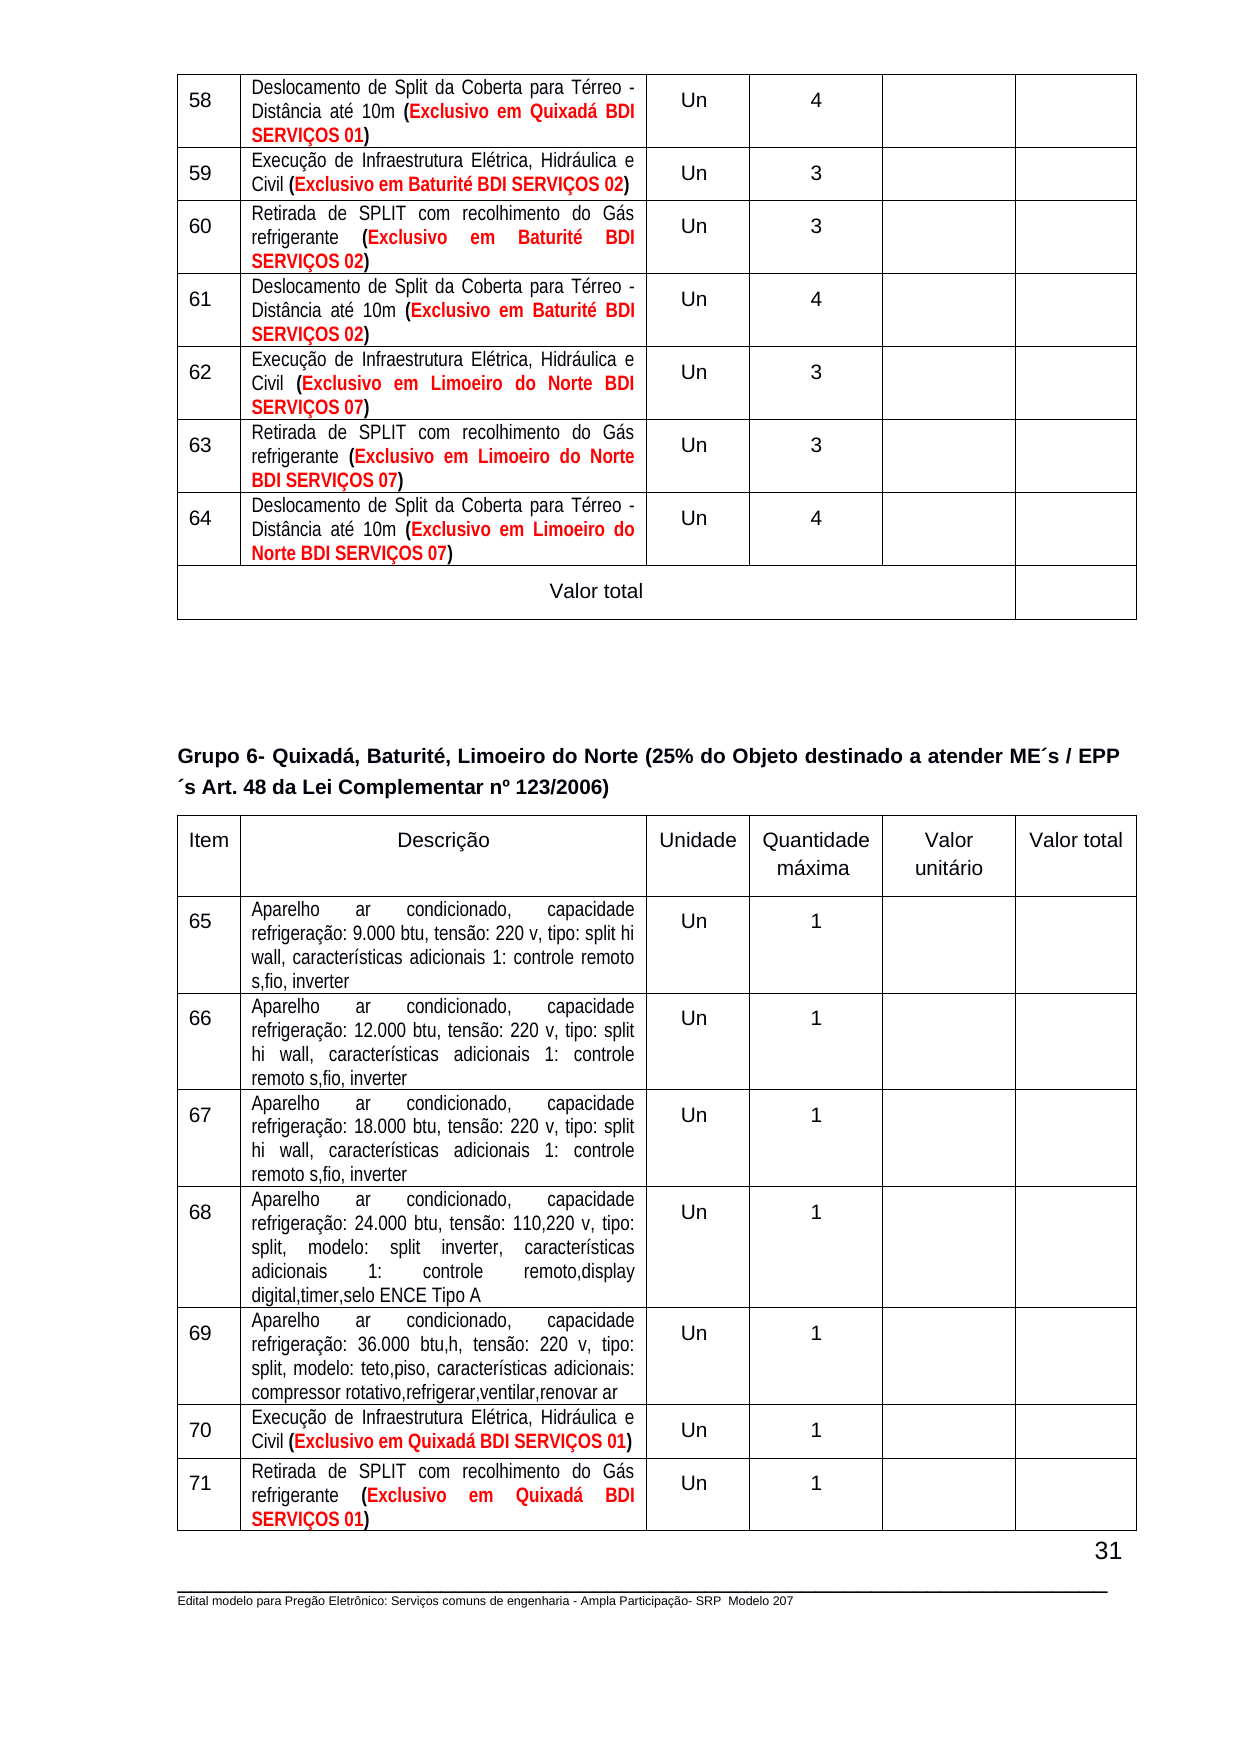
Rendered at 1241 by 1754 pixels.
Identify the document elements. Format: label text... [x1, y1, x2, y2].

table_cell 67 [178, 1090, 240, 1186]
table_cell 70 [178, 1405, 240, 1457]
table_cell Un [647, 897, 749, 992]
table_cell 3 [750, 201, 882, 273]
table_cell 1 [750, 994, 882, 1089]
table_cell [1016, 1187, 1136, 1307]
table_cell Un [647, 1090, 749, 1186]
table_cell 1 [750, 1405, 882, 1457]
table_cell [1016, 897, 1136, 992]
table_cell 3 [750, 148, 882, 200]
table_cell Un [647, 420, 749, 492]
table_cell [1016, 1459, 1136, 1530]
table_cell [883, 897, 1015, 992]
table_cell Un [647, 1308, 749, 1404]
table_header Unidade [647, 816, 749, 896]
table_cell 1 [750, 1187, 882, 1307]
table_header Item [178, 816, 240, 896]
table_cell Un [647, 1405, 749, 1457]
table_cell [1016, 201, 1136, 273]
table_cell [883, 1459, 1015, 1530]
table_cell [1016, 420, 1136, 492]
table_cell [883, 148, 1015, 200]
table_cell 1 [750, 897, 882, 992]
table_cell [883, 274, 1015, 346]
table_cell Un [647, 994, 749, 1089]
table_cell 1 [750, 1308, 882, 1404]
table_header Descrição [241, 816, 646, 896]
table_cell [1016, 1405, 1136, 1457]
table_cell [1016, 1090, 1136, 1186]
table_cell Un [647, 201, 749, 273]
table_cell 1 [750, 1090, 882, 1186]
text Grupo 6- Quixadá, Baturité, Limoeiro do Norte (25% do Objeto destinado a atender ME´s / EPP´s Art. 48 da Lei Complementar nº 123/2006) [177, 737, 1122, 798]
table_cell 4 [750, 75, 882, 147]
table_cell [1016, 1308, 1136, 1404]
table_cell 64 [178, 493, 240, 565]
table_cell [1016, 75, 1136, 147]
table_cell Un [647, 148, 749, 200]
table_cell [883, 420, 1015, 492]
table_cell [883, 994, 1015, 1089]
table_cell [883, 493, 1015, 565]
table_cell [1016, 566, 1136, 618]
table_cell Un [647, 75, 749, 147]
table_cell Un [647, 274, 749, 346]
table_cell 68 [178, 1187, 240, 1307]
table_header Quantidade máxima [750, 816, 882, 896]
table_cell 60 [178, 201, 240, 273]
table_cell [883, 1308, 1015, 1404]
table_cell 69 [178, 1308, 240, 1404]
table_cell Execução de Infraestrutura Elétrica, Hidráulica e Civil (Exclusivo em Baturité BDI SERVIÇOS 02) [241, 148, 646, 200]
table_cell [1016, 274, 1136, 346]
table_cell [883, 1187, 1015, 1307]
table_cell [883, 75, 1015, 147]
table_cell Un [647, 1187, 749, 1307]
table_cell 3 [750, 420, 882, 492]
table_cell 58 [178, 75, 240, 147]
table_cell Execução de Infraestrutura Elétrica, Hidráulica e Civil (Exclusivo em Quixadá BDI SERVIÇOS 01) [241, 1405, 646, 1457]
table_header Valor total [1016, 816, 1136, 896]
table_cell 71 [178, 1459, 240, 1530]
table_cell Un [647, 347, 749, 419]
table_cell [1016, 493, 1136, 565]
table_cell Valor total [178, 566, 1015, 618]
table_cell 63 [178, 420, 240, 492]
table_cell [883, 1405, 1015, 1457]
table_cell 62 [178, 347, 240, 419]
table_cell [1016, 347, 1136, 419]
table_cell 61 [178, 274, 240, 346]
table_cell [883, 1090, 1015, 1186]
table_cell [883, 201, 1015, 273]
table_cell [883, 347, 1015, 419]
table_header Valor unitário [883, 816, 1015, 896]
table_cell 65 [178, 897, 240, 992]
table_cell 4 [750, 493, 882, 565]
table_cell [1016, 994, 1136, 1089]
table_cell Un [647, 493, 749, 565]
table_cell 1 [750, 1459, 882, 1530]
table_cell 3 [750, 347, 882, 419]
table_cell Un [647, 1459, 749, 1530]
table_cell 4 [750, 274, 882, 346]
table_cell 66 [178, 994, 240, 1089]
table_cell 59 [178, 148, 240, 200]
table_cell [1016, 148, 1136, 200]
